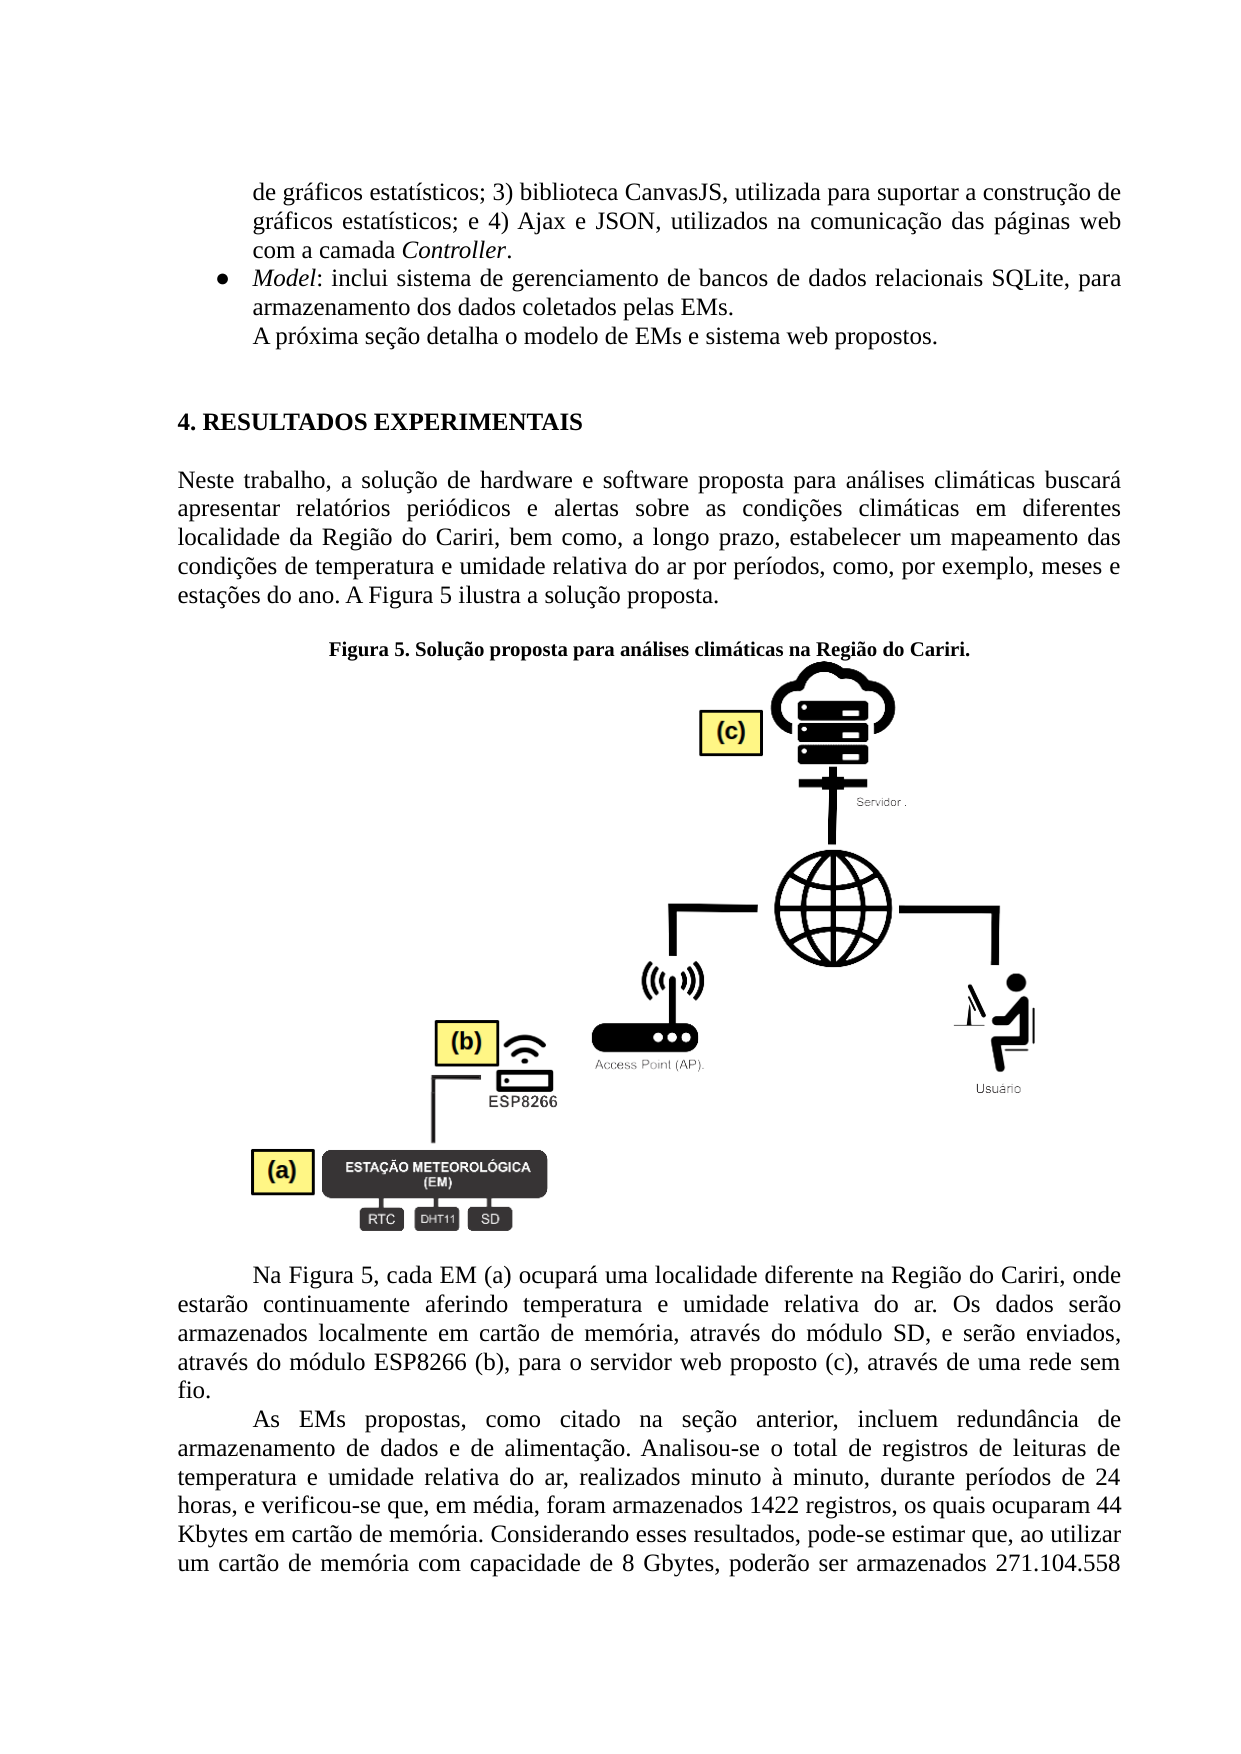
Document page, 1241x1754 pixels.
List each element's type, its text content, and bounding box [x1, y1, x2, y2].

text 4. RESULTADOS EXPERIMENTAIS [177, 407, 1122, 436]
list Model: inclui sistema de gerenciamento de bancos de dados relacionais SQLite, para armazenamento dos dados coletados pelas EMs. [215, 263, 1122, 321]
picture [250, 661, 1049, 1232]
text As EMs propostas, como citado na seção anterior, incluem redundância de armazenamento de dados e de alimentação. Analisou-se o total de registros de leituras de temperatura e umidade relativa do ar, realizados minuto à minuto, durante períodos de 24 horas, e verificou-se que, em média, foram armazenados 1422 registros, os quais ocuparam 44 Kbytes em cartão de memória. Considerando esses resultados, pode-se estimar que, ao utilizar um cartão de memória com capacidade de 8 Gbytes, poderão ser armazenados 271.104.558 [177, 1404, 1122, 1577]
list de gráficos estatísticos; 3) biblioteca CanvasJS, utilizada para suportar a construção de gráficos estatísticos; e 4) Ajax e JSON, utilizados na comunicação das páginas web com a camada Controller. [215, 177, 1122, 263]
text A próxima seção detalha o modelo de EMs e sistema web propostos. [177, 321, 1122, 350]
text Figura 5. Solução proposta para análises climáticas na Região do Cariri. [177, 637, 1122, 661]
text Na Figura 5, cada EM (a) ocupará uma localidade diferente na Região do Cariri, onde estarão continuamente aferindo temperatura e umidade relativa do ar. Os dados serão armazenados localmente em cartão de memória, através do módulo SD, e serão enviados, através do módulo ESP8266 (b), para o servidor web proposto (c), através de uma rede sem fio. [177, 1260, 1122, 1404]
text Neste trabalho, a solução de hardware e software proposta para análises climáticas buscará apresentar relatórios periódicos e alertas sobre as condições climáticas em diferentes localidade da Região do Cariri, bem como, a longo prazo, estabelecer um mapeamento das condições de temperatura e umidade relativa do ar por períodos, como, por exemplo, meses e estações do ano. A Figura 5 ilustra a solução proposta. [177, 465, 1122, 608]
